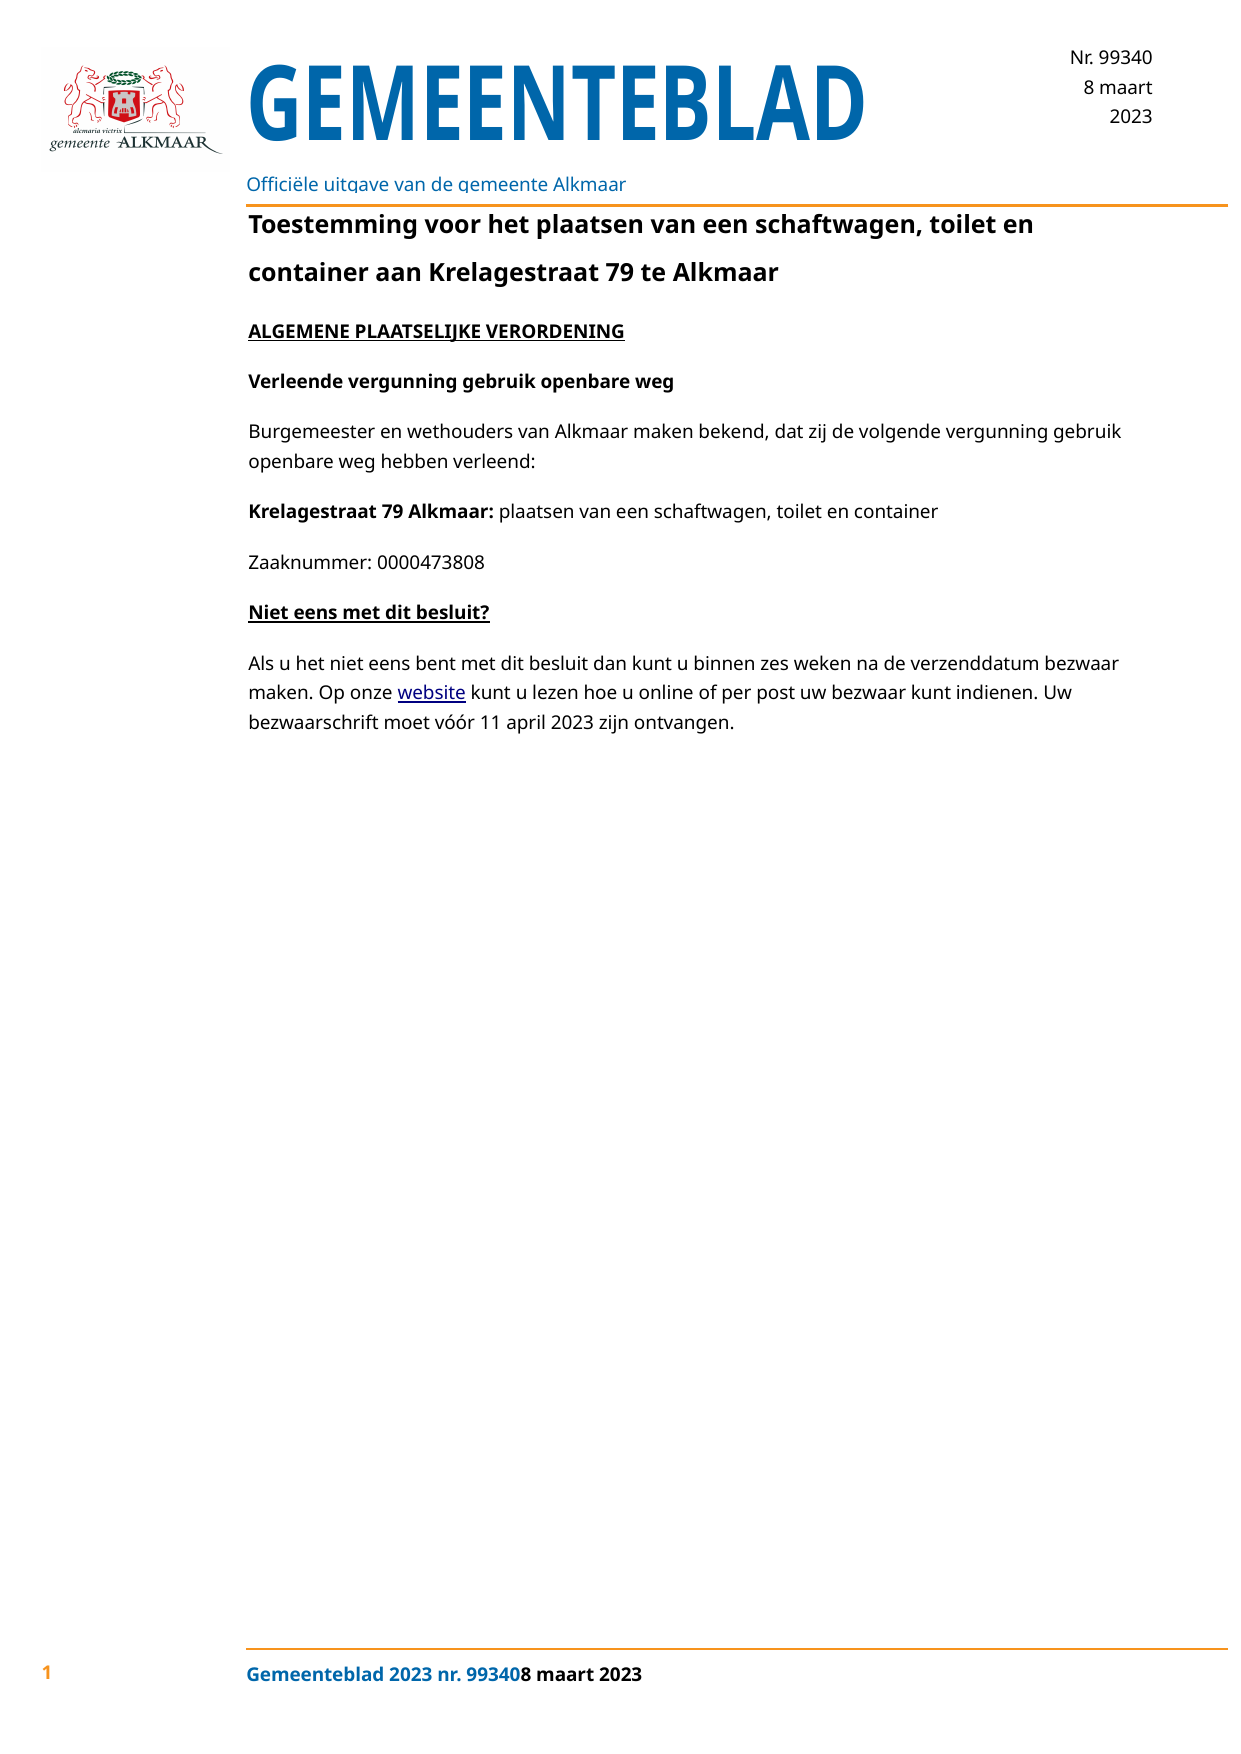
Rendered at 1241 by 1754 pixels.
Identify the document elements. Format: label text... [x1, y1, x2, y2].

text Burgemeester en wethouders van Alkmaar maken bekend, dat zij de volgende vergunning gebruik openbare weg hebben verleend: [248, 419, 1152, 474]
picture [41, 47, 231, 172]
text Zaaknummer: 0000473808 [248, 549, 1152, 575]
text Verleende vergunning gebruik openbare weg [248, 368, 1152, 394]
text Krelagestraat 79 Alkmaar: plaatsen van een schaftwagen, toilet en container [248, 499, 1152, 524]
text ALGEMENE PLAATSELIJKE VERORDENING [248, 318, 1152, 344]
text Toestemming voor het plaatsen van een schaftwagen, toilet en container aan Krelagestraat 79 te Alkmaar [248, 207, 1152, 288]
text Niet eens met dit besluit? [248, 599, 1152, 625]
text Als u het niet eens bent met dit besluit dan kunt u binnen zes weken na de verzenddatum bezwaar maken. Op onze website kunt u lezen hoe u online of per post uw bezwaar kunt indienen. Uw bezwaarschrift moet vóór 11 april 2023 zijn ontvangen. [248, 650, 1152, 735]
